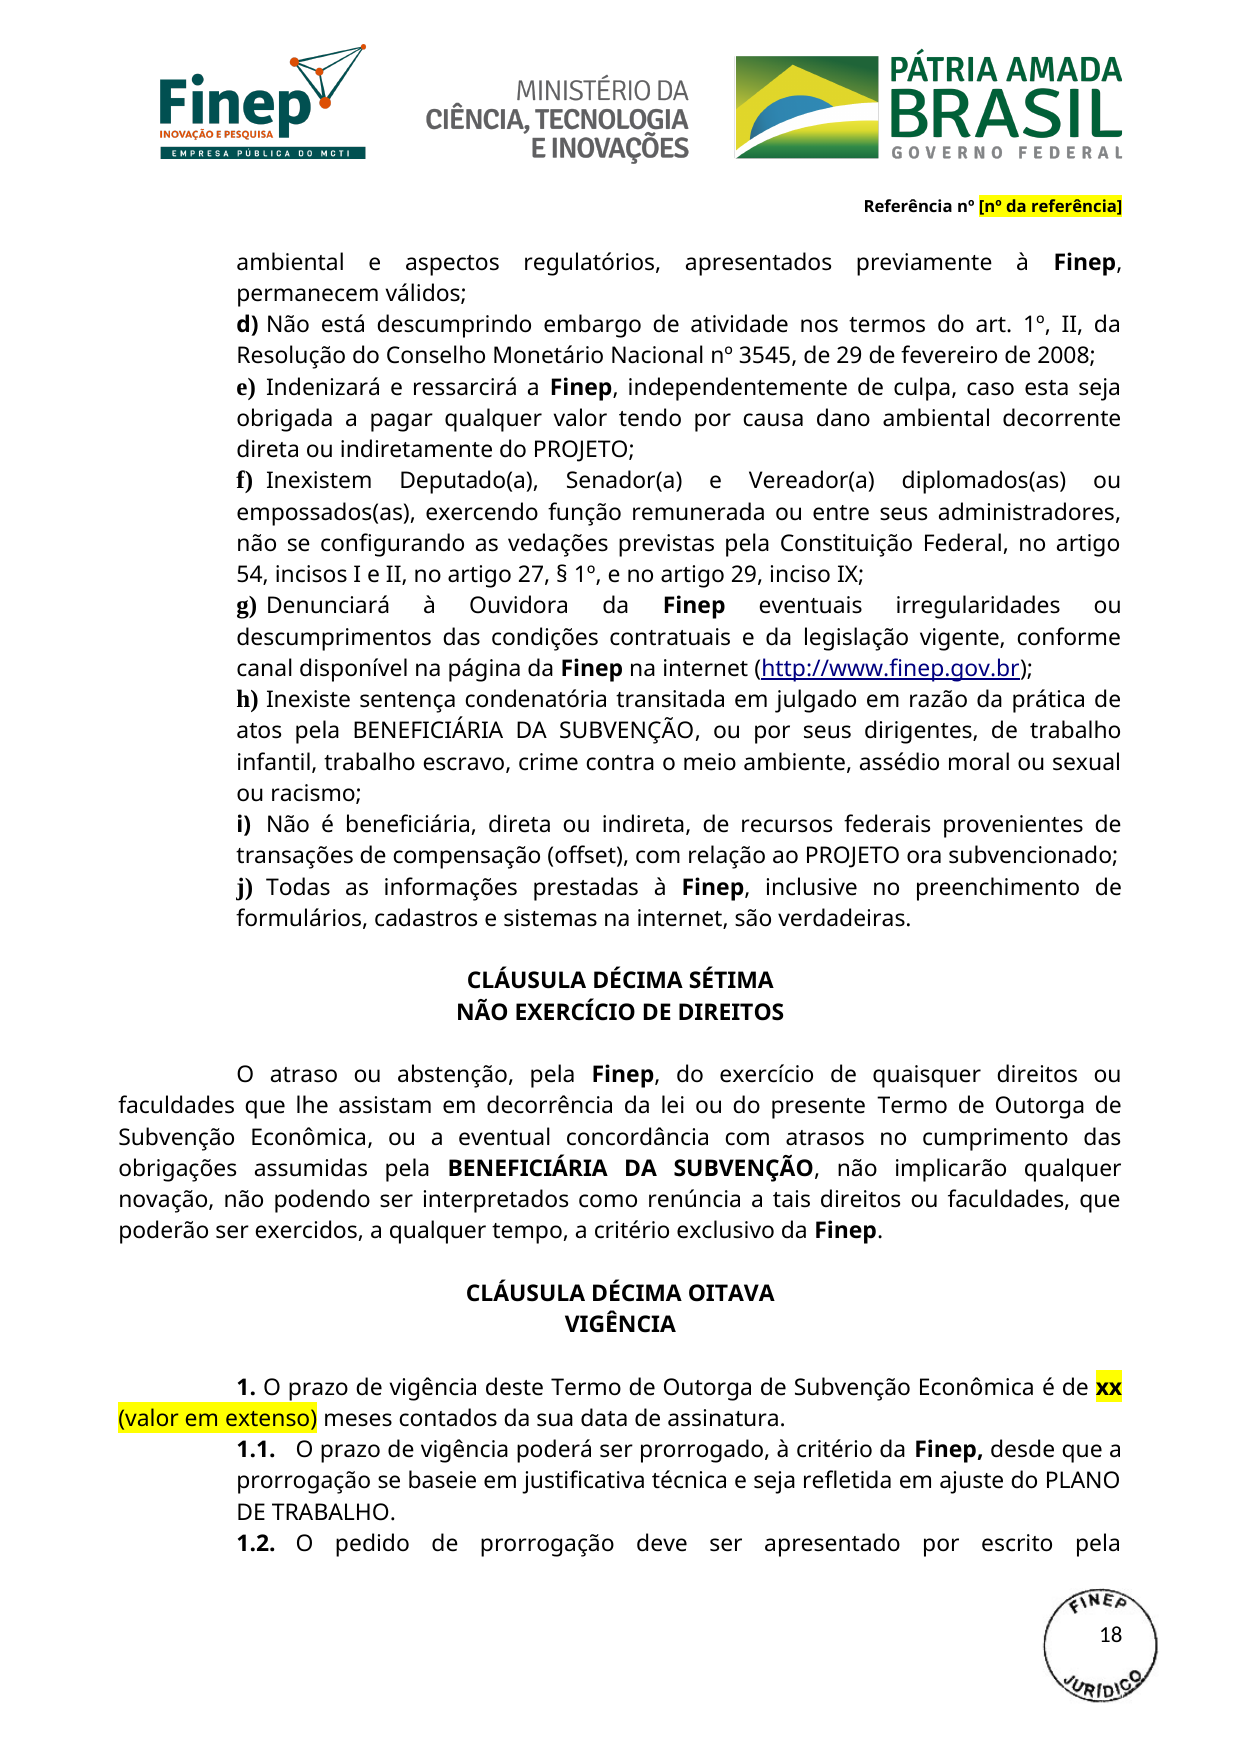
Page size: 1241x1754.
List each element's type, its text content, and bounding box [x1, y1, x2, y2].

text 1. O prazo de vigência deste Termo de Outorga de Subvenção Econômica é de xx (valor em extenso) meses contados da sua data de assinatura. [118, 1370, 1122, 1433]
subtitle CLÁUSULA DÉCIMA SÉTIMA [118, 964, 1122, 995]
subtitle VIGÊNCIA [118, 1308, 1122, 1339]
subtitle NÃO EXERCÍCIO DE DIREITOS [118, 995, 1122, 1027]
list Inexistem Deputado(a), Senador(a) e Vereador(a) diplomados(as) ou empossados(as), exercendo função remunerada ou entre seus administradores, não se configurando as vedações previstas pela Constituição Federal, no artigo 54, incisos I e II, no artigo 27, § 1º, e no artigo 29, inciso IX; [236, 464, 1122, 589]
subtitle CLÁUSULA DÉCIMA OITAVA [118, 1277, 1122, 1308]
list Não é beneficiária, direta ou indireta, de recursos federais provenientes de transações de compensação (offset), com relação ao PROJETO ora subvencionado; [236, 808, 1122, 870]
list Todas as informações prestadas à Finep, inclusive no preenchimento de formulários, cadastros e sistemas na internet, são verdadeiras. [236, 870, 1122, 933]
list Denunciará à Ouvidora da Finep eventuais irregularidades ou descumprimentos das condições contratuais e da legislação vigente, conforme canal disponível na página da Finep na internet (http://www.finep.gov.br); [236, 589, 1122, 683]
text O atraso ou abstenção, pela Finep, do exercício de quaisquer direitos ou faculdades que lhe assistam em decorrência da lei ou do presente Termo de Outorga de Subvenção Econômica, ou a eventual concordância com atrasos no cumprimento das obrigações assumidas pela BENEFICIÁRIA DA SUBVENÇÃO, não implicarão qualquer novação, não podendo ser interpretados como renúncia a tais direitos ou faculdades, que poderão ser exercidos, a qualquer tempo, a critério exclusivo da Finep. [118, 1058, 1122, 1245]
list O prazo de vigência poderá ser prorrogado, à critério da Finep, desde que a prorrogação se baseie em justificativa técnica e seja refletida em ajuste do PLANO DE TRABALHO. [236, 1433, 1122, 1527]
list Inexiste sentença condenatória transitada em julgado em razão da prática de atos pela BENEFICIÁRIA DA SUBVENÇÃO, ou por seus dirigentes, de trabalho infantil, trabalho escravo, crime contra o meio ambiente, assédio moral ou sexual ou racismo; [236, 683, 1122, 808]
list Não está descumprindo embargo de atividade nos termos do art. 1º, II, da Resolução do Conselho Monetário Nacional nº 3545, de 29 de fevereiro de 2008; [236, 308, 1122, 370]
list ambiental e aspectos regulatórios, apresentados previamente à Finep, permanecem válidos; [236, 245, 1122, 308]
list Indenizará e ressarcirá a Finep, independentemente de culpa, caso esta seja obrigada a pagar qualquer valor tendo por causa dano ambiental decorrente direta ou indiretamente do PROJETO; [236, 370, 1122, 464]
list O pedido de prorrogação deve ser apresentado por escrito pela [236, 1527, 1122, 1558]
